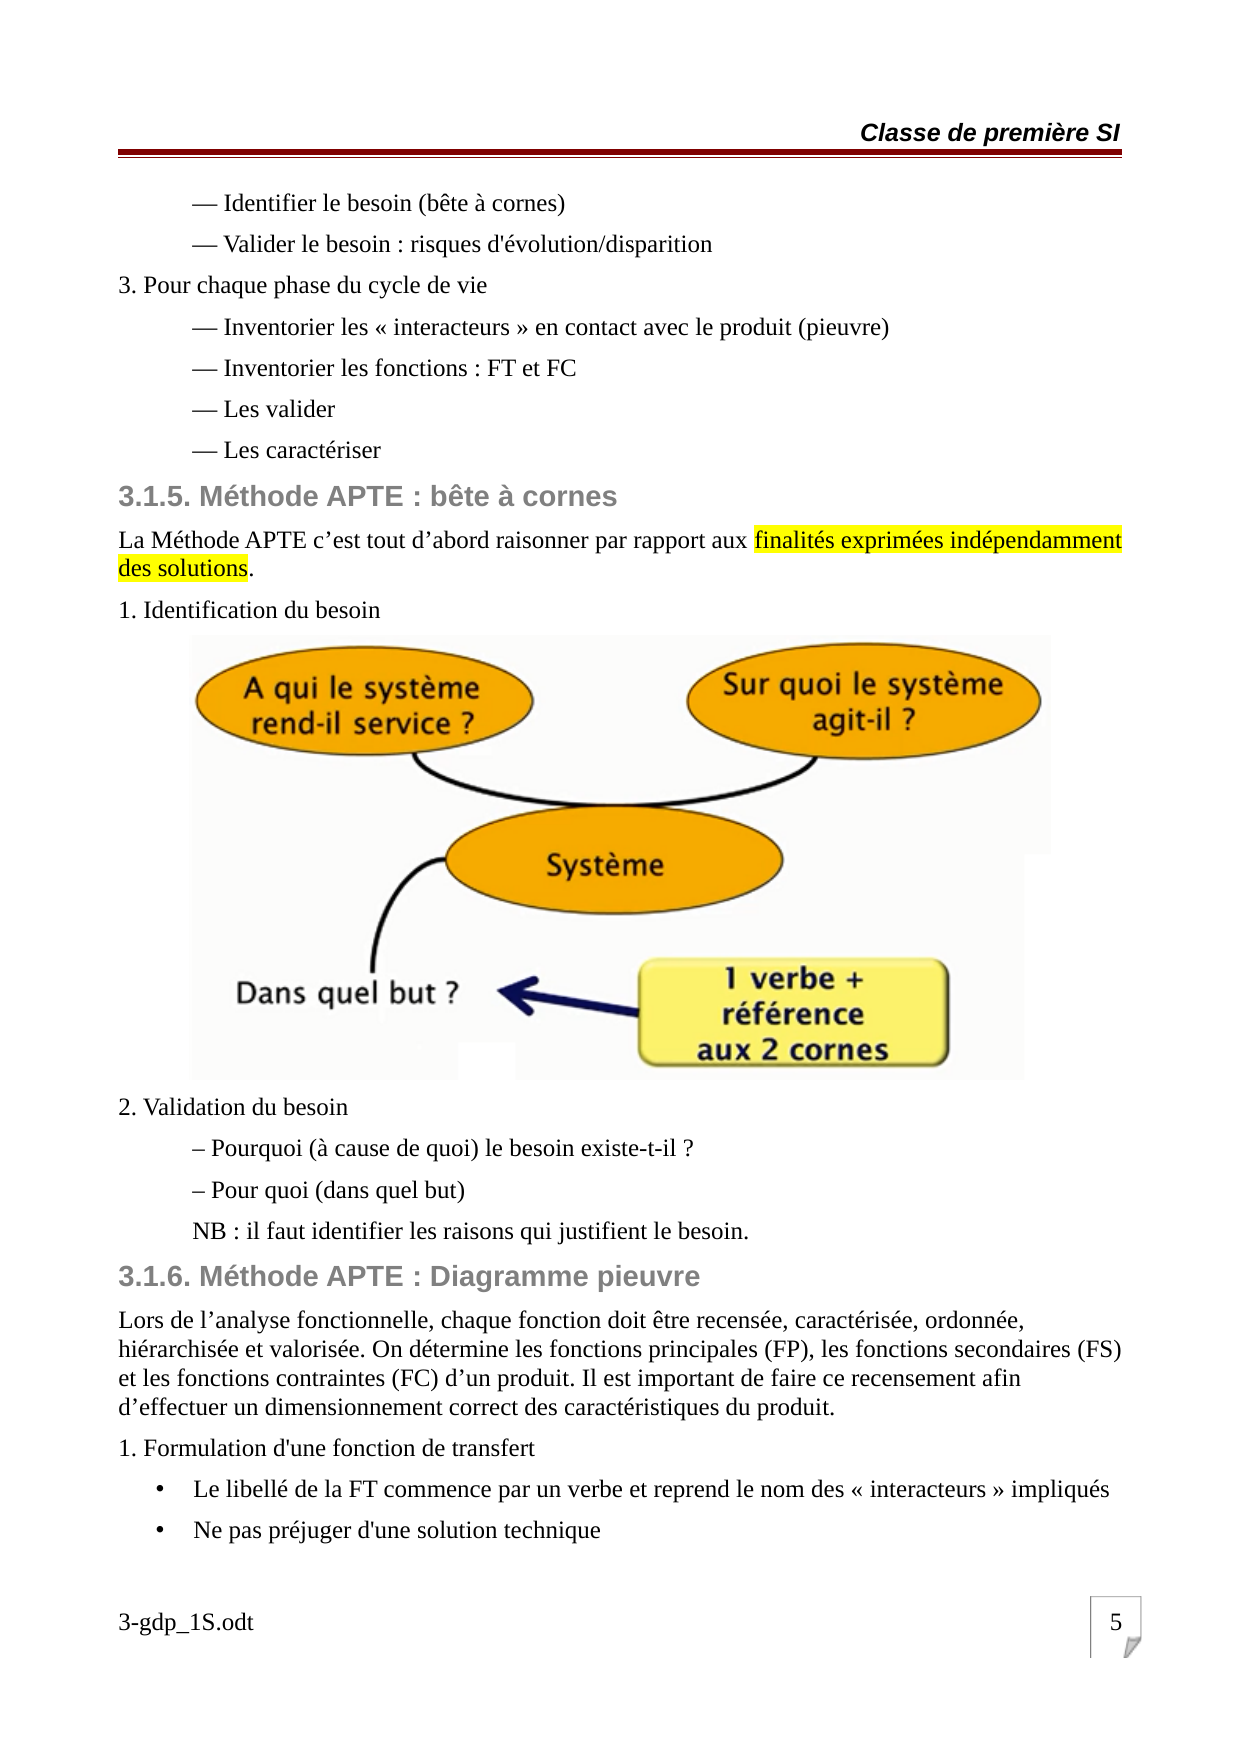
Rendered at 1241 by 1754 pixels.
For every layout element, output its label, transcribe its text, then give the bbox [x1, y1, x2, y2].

text — Valider le besoin : risques d'évolution/disparition [118, 229, 1122, 258]
text — Identifier le besoin (bête à cornes) [118, 188, 1122, 217]
subtitle 3.1.6. Méthode APTE : Diagramme pieuvre [118, 1259, 1122, 1293]
text – Pourquoi (à cause de quoi) le besoin existe-t-il ? [118, 1133, 1122, 1162]
text 2. Validation du besoin [118, 1092, 1122, 1121]
picture [189, 635, 1051, 1080]
list Ne pas préjuger d'une solution technique [156, 1515, 1122, 1544]
text — Les caractériser [118, 435, 1122, 464]
text Lors de l’analyse fonctionnelle, chaque fonction doit être recensée, caractérisée, ordonnée, hiérarchisée et valorisée. On détermine les fonctions principales (FP), les fonctions secondaires (FS) et les fonctions contraintes (FC) d’un produit. Il est important de faire ce recensement afin d’effectuer un dimensionnement correct des caractéristiques du produit. [118, 1305, 1122, 1420]
text 3. Pour chaque phase du cycle de vie [118, 270, 1122, 299]
subtitle 3.1.5. Méthode APTE : bête à cornes [118, 479, 1122, 512]
text NB : il faut identifier les raisons qui justifient le besoin. [118, 1216, 1122, 1245]
text 1. Identification du besoin [118, 595, 1122, 623]
text La Méthode APTE c’est tout d’abord raisonner par rapport aux finalités exprimées indépendamment des solutions. [118, 525, 1122, 582]
list Le libellé de la FT commence par un verbe et reprend le nom des « interacteurs » impliqués [156, 1474, 1122, 1503]
text — Inventorier les fonctions : FT et FC [118, 353, 1122, 382]
text 1. Formulation d'une fonction de transfert [118, 1433, 1122, 1462]
text — Les valider [118, 394, 1122, 423]
text — Inventorier les « interacteurs » en contact avec le produit (pieuvre) [118, 312, 1122, 340]
text – Pour quoi (dans quel but) [118, 1175, 1122, 1203]
